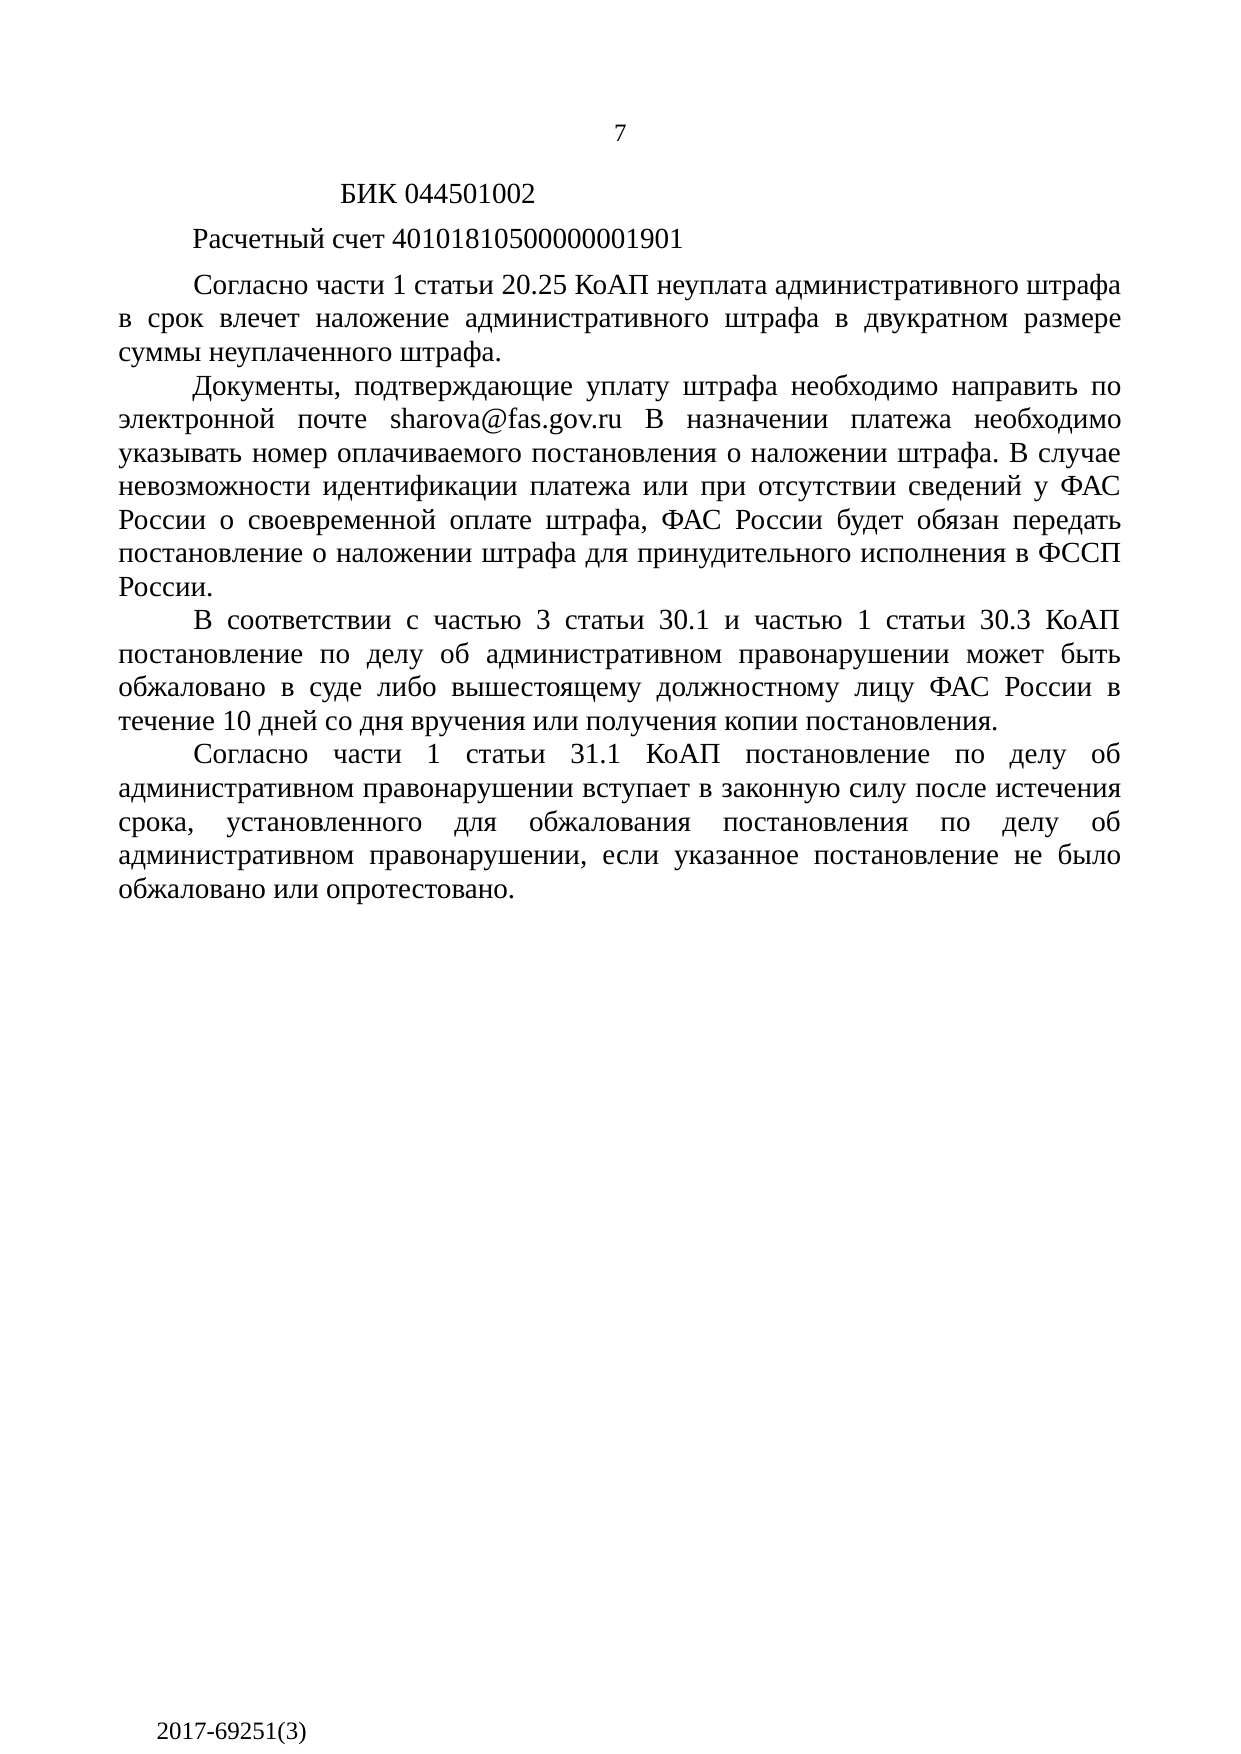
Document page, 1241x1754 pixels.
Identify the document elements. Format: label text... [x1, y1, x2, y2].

text Расчетный счет 40101810500000001901 [118, 222, 1122, 255]
text Документы, подтверждающие уплату штрафа необходимо направить по электронной почте sharova@fas.gov.ru В назначении платежа необходимо указывать номер оплачиваемого постановления о наложении штрафа. В случае невозможности идентификации платежа или при отсутствии сведений у ФАС России о своевременной оплате штрафа, ФАС России будет обязан передать постановление о наложении штрафа для принудительного исполнения в ФССП России. [118, 368, 1122, 602]
text Согласно части 1 статьи 20.25 КоАП неуплата административного штрафа в срок влечет наложение административного штрафа в двукратном размере суммы неуплаченного штрафа. [118, 267, 1122, 368]
text В соответствии с частью 3 статьи 30.1 и частью 1 статьи 30.3 КоАП постановление по делу об административном правонарушении может быть обжаловано в суде либо вышестоящему должностному лицу ФАС России в течение 10 дней со дня вручения или получения копии постановления. [118, 602, 1122, 737]
text БИК 044501002 [118, 176, 1122, 210]
text Согласно части 1 статьи 31.1 КоАП постановление по делу об административном правонарушении вступает в законную силу после истечения срока, установленного для обжалования постановления по делу об административном правонарушении, если указанное постановление не было обжаловано или опротестовано. [118, 737, 1122, 904]
